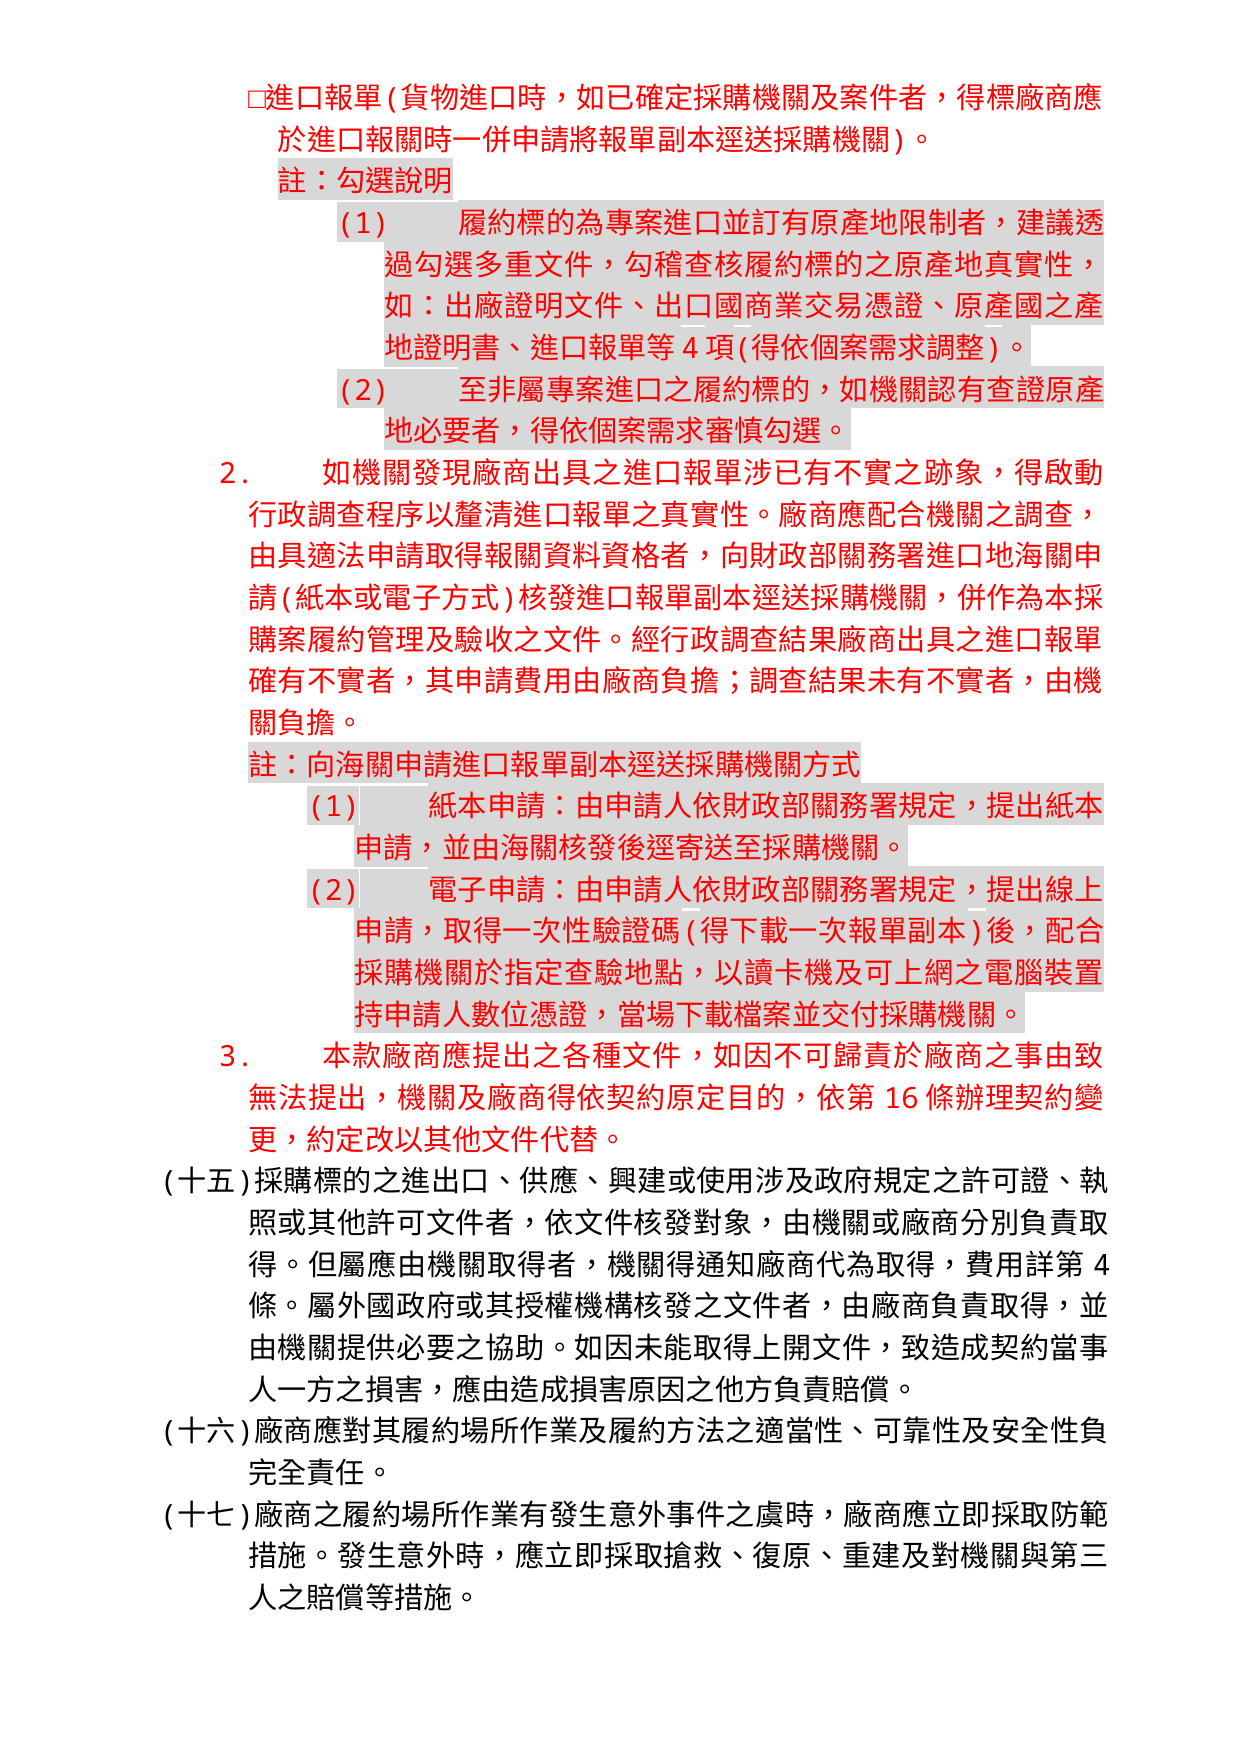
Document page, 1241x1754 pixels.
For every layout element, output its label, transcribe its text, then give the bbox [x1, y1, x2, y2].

text (十五)採購標的之進出口、供應、興建或使用涉及政府規定之許可證、執照或其他許可文件者，依文件核發對象，由機關或廠商分別負責取得。但屬應由機關取得者，機關得通知廠商代為取得，費用詳第4條。屬外國政府或其授權機構核發之文件者，由廠商負責取得，並由機關提供必要之協助。如因未能取得上開文件，致造成契約當事人一方之損害，應由造成損害原因之他方負責賠償。 [159, 1158, 1110, 1408]
text (十六)廠商應對其履約場所作業及履約方法之適當性、可靠性及安全性負完全責任。 [159, 1408, 1110, 1492]
text (1) 紙本申請：由申請人依財政部關務署規定，提出紙本申請，並由海關核發後逕寄送至採購機關。 [307, 783, 1104, 867]
text 註：向海關申請進口報單副本逕送採購機關方式 [248, 742, 1104, 783]
text 註：勾選說明 [278, 158, 1104, 200]
text (2) 電子申請：由申請人依財政部關務署規定，提出線上申請，取得一次性驗證碼(得下載一次報單副本)後，配合採購機關於指定查驗地點，以讀卡機及可上網之電腦裝置，持申請人數位憑證，當場下載檔案並交付採購機關。 [307, 867, 1104, 1033]
text 3. 本款廠商應提出之各種文件，如因不可歸責於廠商之事由致無法提出，機關及廠商得依契約原定目的，依第16條辦理契約變更，約定改以其他文件代替。 [218, 1033, 1104, 1158]
text (2) 至非屬專案進口之履約標的，如機關認有查證原產地必要者，得依個案需求審慎勾選。 [337, 367, 1104, 450]
text (1) 履約標的為專案進口並訂有原產地限制者，建議透過勾選多重文件，勾稽查核履約標的之原產地真實性，如：出廠證明文件、出口國商業交易憑證、原產國之產地證明書、進口報單等4項(得依個案需求調整)。 [337, 200, 1104, 367]
text □進口報單(貨物進口時，如已確定採購機關及案件者，得標廠商應於進口報關時一併申請將報單副本逕送採購機關)。 [248, 75, 1104, 158]
text 2. 如機關發現廠商出具之進口報單涉已有不實之跡象，得啟動行政調查程序以釐清進口報單之真實性。廠商應配合機關之調查，由具適法申請取得報關資料資格者，向財政部關務署進口地海關申請(紙本或電子方式)核發進口報單副本逕送採購機關，併作為本採購案履約管理及驗收之文件。經行政調查結果廠商出具之進口報單確有不實者，其申請費用由廠商負擔；調查結果未有不實者，由機關負擔。 [218, 450, 1104, 742]
text (十七)廠商之履約場所作業有發生意外事件之虞時，廠商應立即採取防範措施。發生意外時，應立即採取搶救、復原、重建及對機關與第三人之賠償等措施。 [159, 1492, 1110, 1617]
